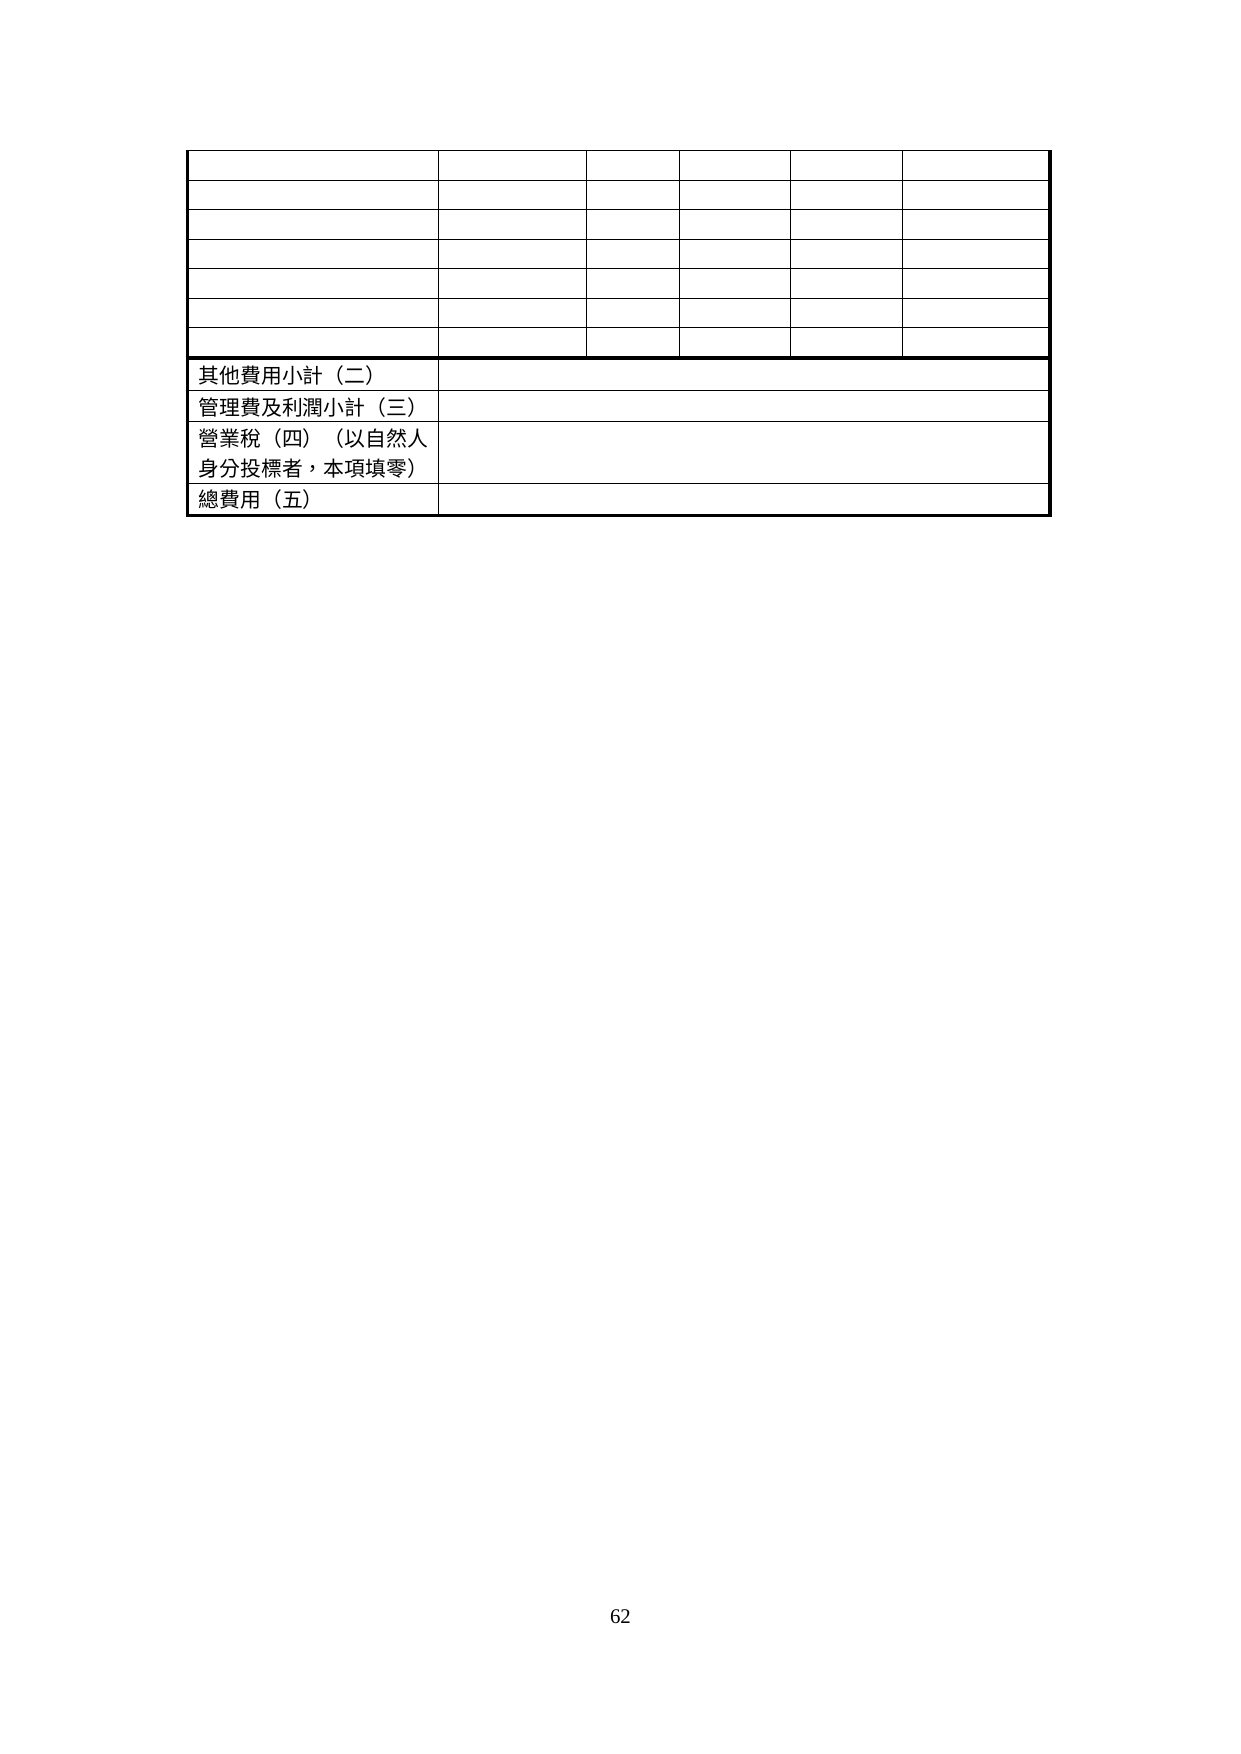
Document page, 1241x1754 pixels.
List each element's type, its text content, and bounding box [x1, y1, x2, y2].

table_cell [587, 299, 679, 327]
table_cell [903, 210, 1048, 238]
table_cell [439, 360, 1048, 390]
table_cell [439, 210, 586, 238]
table_cell [903, 151, 1048, 179]
table_cell [189, 210, 438, 238]
table_cell [587, 328, 679, 356]
table_cell [903, 181, 1048, 209]
table_cell [587, 151, 679, 179]
table_cell [680, 269, 790, 297]
table_cell [791, 299, 902, 327]
table_cell [587, 269, 679, 297]
table_cell [791, 269, 902, 297]
table_cell [680, 151, 790, 179]
table_cell [680, 328, 790, 356]
table_cell [791, 181, 902, 209]
table_cell [903, 240, 1048, 268]
table_cell [791, 151, 902, 179]
table_cell [189, 269, 438, 297]
table_cell [189, 299, 438, 327]
table_cell [439, 151, 586, 179]
table_cell [439, 269, 586, 297]
table_cell [791, 240, 902, 268]
table_cell [439, 240, 586, 268]
table_cell [439, 391, 1048, 421]
table_cell [903, 269, 1048, 297]
table_cell 營業稅（四）（以自然人身分投標者，本項填零） [189, 422, 438, 482]
table_cell [587, 210, 679, 238]
table_cell [439, 299, 586, 327]
table_cell [903, 299, 1048, 327]
table_cell [680, 210, 790, 238]
table_cell 其他費用小計（二） [189, 360, 438, 390]
table_cell [791, 210, 902, 238]
table_cell [189, 240, 438, 268]
table_cell [587, 181, 679, 209]
table_cell [189, 328, 438, 356]
table_cell 管理費及利潤小計（三） [189, 391, 438, 421]
table_cell [439, 181, 586, 209]
table_cell [439, 328, 586, 356]
table_cell 總費用（五） [189, 484, 438, 514]
table_cell [189, 151, 438, 179]
table_cell [587, 240, 679, 268]
table_cell [903, 328, 1048, 356]
table_cell [439, 422, 1048, 482]
table_cell [189, 181, 438, 209]
table_cell [680, 181, 790, 209]
table_cell [680, 299, 790, 327]
table_cell [439, 484, 1048, 514]
table_cell [791, 328, 902, 356]
table_cell [680, 240, 790, 268]
